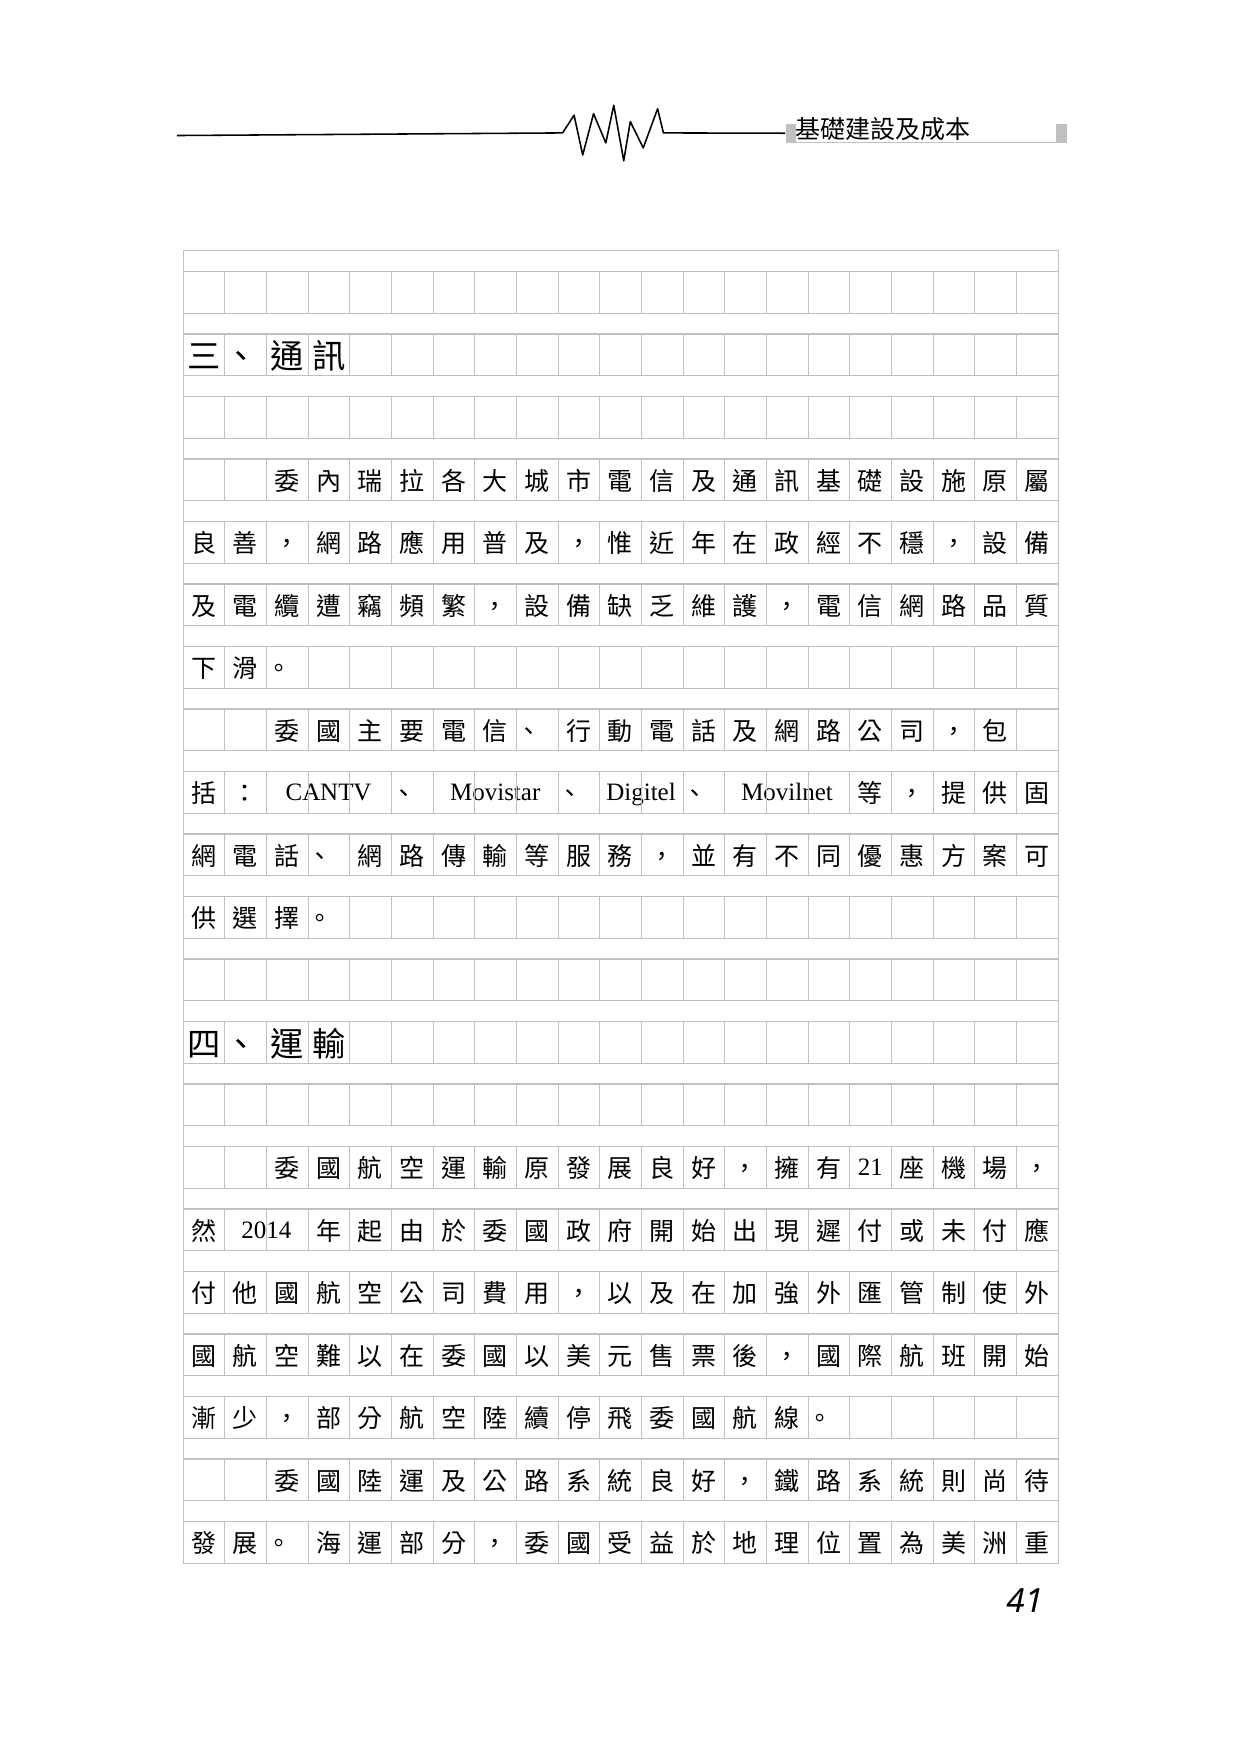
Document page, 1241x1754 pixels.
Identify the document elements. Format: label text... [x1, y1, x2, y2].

text 三、通訊 [225, 335, 266, 375]
text 委國主要電信、行動電話及網路公司，包括：CANTV、Movistar、Digitel、Movilnet等，提供固網電話、網路傳輸等服務，並有不同優惠方案可供選擇。 [684, 772, 724, 813]
text 委國主要電信、行動電話及網路公司，包括：CANTV、Movistar、Digitel、Movilnet等，提供固網電話、網路傳輸等服務，並有不同優惠方案可供選擇。 [392, 835, 433, 875]
text 訊 [767, 460, 808, 500]
text [475, 647, 516, 688]
text 委國主要電信、行動電話及網路公司，包括：CANTV、Movistar、Digitel、Movilnet等，提供固網電話、網路傳輸等服務，並有不同優惠方案可供選擇。 [184, 814, 1058, 833]
text 市 [559, 460, 599, 500]
text 四、運輸 [975, 1022, 1016, 1063]
text 委國主要電信、行動電話及網路公司，包括：CANTV、Movistar、Digitel、Movilnet等，提供固網電話、網路傳輸等服務，並有不同優惠方案可供選擇。 [1017, 897, 1058, 938]
text 礎 [850, 460, 891, 500]
text [184, 501, 1058, 521]
text 委國主要電信、行動電話及網路公司，包括：CANTV、Movistar、Digitel、Movilnet等，提供固網電話、網路傳輸等服務，並有不同優惠方案可供選擇。 [725, 897, 766, 938]
text 四、運輸 [1017, 1022, 1058, 1063]
text 四、運輸 [225, 1022, 266, 1063]
text 委國主要電信、行動電話及網路公司，包括：CANTV、Movistar、Digitel、Movilnet等，提供固網電話、網路傳輸等服務，並有不同優惠方案可供選擇。 [267, 835, 308, 875]
text 電 [225, 585, 266, 625]
text ， [267, 522, 308, 563]
text [434, 647, 474, 688]
text 路 [350, 522, 391, 563]
text [184, 439, 1058, 458]
text 委國主要電信、行動電話及網路公司，包括：CANTV、Movistar、Digitel、Movilnet等，提供固網電話、網路傳輸等服務，並有不同優惠方案可供選擇。 [517, 710, 558, 750]
text 委國主要電信、行動電話及網路公司，包括：CANTV、Movistar、Digitel、Movilnet等，提供固網電話、網路傳輸等服務，並有不同優惠方案可供選擇。 [600, 897, 641, 938]
text 委國主要電信、行動電話及網路公司，包括：CANTV、Movistar、Digitel、Movilnet等，提供固網電話、網路傳輸等服務，並有不同優惠方案可供選擇。 [184, 772, 224, 813]
text 大 [475, 460, 516, 500]
text 委國陸運及公路系統良好，鐵路系統則尚待發展。海運部分，委國受益於地理位置為美洲重要港埠中心之一，重要港口包括：La Guaira、Puerto Caballo、Maracaibo、Guanta、Porlamar及Bolívar。 [184, 1501, 1058, 1521]
text 四、運輸 [934, 1022, 974, 1063]
text 。 [267, 647, 308, 688]
text [767, 647, 808, 688]
text 委國主要電信、行動電話及網路公司，包括：CANTV、Movistar、Digitel、Movilnet等，提供固網電話、網路傳輸等服務，並有不同優惠方案可供選擇。 [975, 897, 1016, 938]
text 城 [517, 460, 558, 500]
text 四、運輸 [892, 1022, 933, 1063]
text 頻 [392, 585, 433, 625]
text 委國主要電信、行動電話及網路公司，包括：CANTV、Movistar、Digitel、Movilnet等，提供固網電話、網路傳輸等服務，並有不同優惠方案可供選擇。 [184, 876, 1058, 896]
text 屬 [1017, 460, 1058, 500]
text 四、運輸 [434, 1022, 474, 1063]
text 委國航空運輸原發展良好，擁有21座機場，然2014年起由於委國政府開始出現遲付或未付應付他國航空公司費用，以及在加強外匯管制使外國航空難以在委國以美元售票後，國際航班開始漸少，部分航空陸續停飛委國航線。 [184, 1251, 1058, 1271]
text 用 [434, 522, 474, 563]
text 委國主要電信、行動電話及網路公司，包括：CANTV、Movistar、Digitel、Movilnet等，提供固網電話、網路傳輸等服務，並有不同優惠方案可供選擇。 [184, 751, 1058, 771]
text 三、通訊 [309, 335, 349, 375]
text [225, 460, 266, 500]
text [350, 647, 391, 688]
text 備 [1017, 522, 1058, 563]
text 通 [725, 460, 766, 500]
text 缺 [600, 585, 641, 625]
text ， [475, 585, 516, 625]
text 委國主要電信、行動電話及網路公司，包括：CANTV、Movistar、Digitel、Movilnet等，提供固網電話、網路傳輸等服務，並有不同優惠方案可供選擇。 [225, 835, 266, 875]
text [600, 647, 641, 688]
text 委國主要電信、行動電話及網路公司，包括：CANTV、Movistar、Digitel、Movilnet等，提供固網電話、網路傳輸等服務，並有不同優惠方案可供選擇。 [225, 710, 266, 750]
text 不 [850, 522, 891, 563]
text 委國航空運輸原發展良好，擁有21座機場，然2014年起由於委國政府開始出現遲付或未付應付他國航空公司費用，以及在加強外匯管制使外國航空難以在委國以美元售票後，國際航班開始漸少，部分航空陸續停飛委國航線。 [184, 1126, 1058, 1146]
text 三、通訊 [184, 314, 1058, 333]
text 善 [225, 522, 266, 563]
text 四、運輸 [517, 1022, 558, 1063]
text 委國主要電信、行動電話及網路公司，包括：CANTV、Movistar、Digitel、Movilnet等，提供固網電話、網路傳輸等服務，並有不同優惠方案可供選擇。 [809, 772, 849, 813]
text 應 [392, 522, 433, 563]
text [975, 647, 1016, 688]
text 質 [1017, 585, 1058, 625]
text 三、通訊 [434, 335, 474, 375]
text 網 [309, 522, 349, 563]
text 委國主要電信、行動電話及網路公司，包括：CANTV、Movistar、Digitel、Movilnet等，提供固網電話、網路傳輸等服務，並有不同優惠方案可供選擇。 [517, 772, 558, 813]
text 委國主要電信、行動電話及網路公司，包括：CANTV、Movistar、Digitel、Movilnet等，提供固網電話、網路傳輸等服務，並有不同優惠方案可供選擇。 [642, 772, 683, 813]
text 下 [184, 647, 224, 688]
text 委國主要電信、行動電話及網路公司，包括：CANTV、Movistar、Digitel、Movilnet等，提供固網電話、網路傳輸等服務，並有不同優惠方案可供選擇。 [850, 835, 891, 875]
text 施 [934, 460, 974, 500]
text 委國主要電信、行動電話及網路公司，包括：CANTV、Movistar、Digitel、Movilnet等，提供固網電話、網路傳輸等服務，並有不同優惠方案可供選擇。 [475, 710, 516, 750]
text 委國主要電信、行動電話及網路公司，包括：CANTV、Movistar、Digitel、Movilnet等，提供固網電話、網路傳輸等服務，並有不同優惠方案可供選擇。 [725, 710, 766, 750]
text 委國主要電信、行動電話及網路公司，包括：CANTV、Movistar、Digitel、Movilnet等，提供固網電話、網路傳輸等服務，並有不同優惠方案可供選擇。 [975, 772, 1016, 813]
text 四、運輸 [600, 1022, 641, 1063]
text 在 [725, 522, 766, 563]
text 三、通訊 [767, 335, 808, 375]
text 四、運輸 [642, 1022, 683, 1063]
text 護 [725, 585, 766, 625]
text 三、通訊 [892, 335, 933, 375]
text 三、通訊 [1017, 335, 1058, 375]
text 三、通訊 [475, 335, 516, 375]
text 委國主要電信、行動電話及網路公司，包括：CANTV、Movistar、Digitel、Movilnet等，提供固網電話、網路傳輸等服務，並有不同優惠方案可供選擇。 [600, 710, 641, 750]
text 委國主要電信、行動電話及網路公司，包括：CANTV、Movistar、Digitel、Movilnet等，提供固網電話、網路傳輸等服務，並有不同優惠方案可供選擇。 [392, 897, 433, 938]
text 委國主要電信、行動電話及網路公司，包括：CANTV、Movistar、Digitel、Movilnet等，提供固網電話、網路傳輸等服務，並有不同優惠方案可供選擇。 [225, 772, 266, 813]
text [684, 647, 724, 688]
text 四、運輸 [725, 1022, 766, 1063]
text 四、運輸 [184, 1001, 1058, 1021]
text [559, 647, 599, 688]
text 纜 [267, 585, 308, 625]
text 三、通訊 [350, 335, 391, 375]
text 委國主要電信、行動電話及網路公司，包括：CANTV、Movistar、Digitel、Movilnet等，提供固網電話、網路傳輸等服務，並有不同優惠方案可供選擇。 [309, 772, 349, 813]
text 委國主要電信、行動電話及網路公司，包括：CANTV、Movistar、Digitel、Movilnet等，提供固網電話、網路傳輸等服務，並有不同優惠方案可供選擇。 [1017, 772, 1058, 813]
text 惟 [600, 522, 641, 563]
text 四、運輸 [559, 1022, 599, 1063]
text 委國主要電信、行動電話及網路公司，包括：CANTV、Movistar、Digitel、Movilnet等，提供固網電話、網路傳輸等服務，並有不同優惠方案可供選擇。 [434, 897, 474, 938]
text 竊 [350, 585, 391, 625]
text 設 [892, 460, 933, 500]
text 委國主要電信、行動電話及網路公司，包括：CANTV、Movistar、Digitel、Movilnet等，提供固網電話、網路傳輸等服務，並有不同優惠方案可供選擇。 [850, 710, 891, 750]
text 委國主要電信、行動電話及網路公司，包括：CANTV、Movistar、Digitel、Movilnet等，提供固網電話、網路傳輸等服務，並有不同優惠方案可供選擇。 [475, 835, 516, 875]
text 委國主要電信、行動電話及網路公司，包括：CANTV、Movistar、Digitel、Movilnet等，提供固網電話、網路傳輸等服務，並有不同優惠方案可供選擇。 [267, 897, 308, 938]
text 瑞 [350, 460, 391, 500]
text 三、通訊 [850, 335, 891, 375]
text 四、運輸 [267, 1022, 308, 1063]
text 三、通訊 [725, 335, 766, 375]
text 委國航空運輸原發展良好，擁有21座機場，然2014年起由於委國政府開始出現遲付或未付應付他國航空公司費用，以及在加強外匯管制使外國航空難以在委國以美元售票後，國際航班開始漸少，部分航空陸續停飛委國航線。 [184, 1376, 1058, 1396]
text 四、運輸 [767, 1022, 808, 1063]
text 三、通訊 [684, 335, 724, 375]
text 委國主要電信、行動電話及網路公司，包括：CANTV、Movistar、Digitel、Movilnet等，提供固網電話、網路傳輸等服務，並有不同優惠方案可供選擇。 [642, 710, 683, 750]
text 委國主要電信、行動電話及網路公司，包括：CANTV、Movistar、Digitel、Movilnet等，提供固網電話、網路傳輸等服務，並有不同優惠方案可供選擇。 [1017, 710, 1058, 750]
text 原 [975, 460, 1016, 500]
text 四、運輸 [350, 1022, 391, 1063]
text [642, 647, 683, 688]
text 三、通訊 [809, 335, 849, 375]
text 委國主要電信、行動電話及網路公司，包括：CANTV、Movistar、Digitel、Movilnet等，提供固網電話、網路傳輸等服務，並有不同優惠方案可供選擇。 [642, 897, 683, 938]
text 滑 [225, 647, 266, 688]
text 內 [309, 460, 349, 500]
text 委國主要電信、行動電話及網路公司，包括：CANTV、Movistar、Digitel、Movilnet等，提供固網電話、網路傳輸等服務，並有不同優惠方案可供選擇。 [184, 897, 224, 938]
text 委國主要電信、行動電話及網路公司，包括：CANTV、Movistar、Digitel、Movilnet等，提供固網電話、網路傳輸等服務，並有不同優惠方案可供選擇。 [350, 897, 391, 938]
text 政 [767, 522, 808, 563]
text 信 [850, 585, 891, 625]
text 委國主要電信、行動電話及網路公司，包括：CANTV、Movistar、Digitel、Movilnet等，提供固網電話、網路傳輸等服務，並有不同優惠方案可供選擇。 [892, 772, 933, 813]
text 四、運輸 [184, 1022, 224, 1063]
text 委國主要電信、行動電話及網路公司，包括：CANTV、Movistar、Digitel、Movilnet等，提供固網電話、網路傳輸等服務，並有不同優惠方案可供選擇。 [350, 835, 391, 875]
text 電 [600, 460, 641, 500]
text 委國航空運輸原發展良好，擁有21座機場，然2014年起由於委國政府開始出現遲付或未付應付他國航空公司費用，以及在加強外匯管制使外國航空難以在委國以美元售票後，國際航班開始漸少，部分航空陸續停飛委國航線。 [184, 1314, 1058, 1333]
text 四、運輸 [850, 1022, 891, 1063]
text 委國航空運輸原發展良好，擁有21座機場，然2014年起由於委國政府開始出現遲付或未付應付他國航空公司費用，以及在加強外匯管制使外國航空難以在委國以美元售票後，國際航班開始漸少，部分航空陸續停飛委國航線。 [184, 1189, 1058, 1208]
text 委國主要電信、行動電話及網路公司，包括：CANTV、Movistar、Digitel、Movilnet等，提供固網電話、網路傳輸等服務，並有不同優惠方案可供選擇。 [267, 772, 308, 813]
text 四、運輸 [475, 1022, 516, 1063]
text 四、運輸 [309, 1022, 349, 1063]
text 設 [975, 522, 1016, 563]
text 網 [892, 585, 933, 625]
text 委國主要電信、行動電話及網路公司，包括：CANTV、Movistar、Digitel、Movilnet等，提供固網電話、網路傳輸等服務，並有不同優惠方案可供選擇。 [267, 710, 308, 750]
text 委國主要電信、行動電話及網路公司，包括：CANTV、Movistar、Digitel、Movilnet等，提供固網電話、網路傳輸等服務，並有不同優惠方案可供選擇。 [850, 897, 891, 938]
text 及 [184, 585, 224, 625]
text 委國主要電信、行動電話及網路公司，包括：CANTV、Movistar、Digitel、Movilnet等，提供固網電話、網路傳輸等服務，並有不同優惠方案可供選擇。 [725, 835, 766, 875]
text [184, 626, 1058, 646]
text [309, 647, 349, 688]
text 委國主要電信、行動電話及網路公司，包括：CANTV、Movistar、Digitel、Movilnet等，提供固網電話、網路傳輸等服務，並有不同優惠方案可供選擇。 [767, 897, 808, 938]
text [184, 564, 1058, 583]
text 乏 [642, 585, 683, 625]
text 良 [184, 522, 224, 563]
text 委國主要電信、行動電話及網路公司，包括：CANTV、Movistar、Digitel、Movilnet等，提供固網電話、網路傳輸等服務，並有不同優惠方案可供選擇。 [934, 897, 974, 938]
text 路 [934, 585, 974, 625]
text 四、運輸 [809, 1022, 849, 1063]
text 委國主要電信、行動電話及網路公司，包括：CANTV、Movistar、Digitel、Movilnet等，提供固網電話、網路傳輸等服務，並有不同優惠方案可供選擇。 [350, 772, 391, 813]
text 近 [642, 522, 683, 563]
text [850, 647, 891, 688]
text 三、通訊 [392, 335, 433, 375]
text 委國主要電信、行動電話及網路公司，包括：CANTV、Movistar、Digitel、Movilnet等，提供固網電話、網路傳輸等服務，並有不同優惠方案可供選擇。 [600, 772, 641, 813]
text [184, 460, 224, 500]
text 三、通訊 [517, 335, 558, 375]
text ， [767, 585, 808, 625]
text 三、通訊 [975, 335, 1016, 375]
text 品 [975, 585, 1016, 625]
text 委國主要電信、行動電話及網路公司，包括：CANTV、Movistar、Digitel、Movilnet等，提供固網電話、網路傳輸等服務，並有不同優惠方案可供選擇。 [725, 772, 766, 813]
text 委國主要電信、行動電話及網路公司，包括：CANTV、Movistar、Digitel、Movilnet等，提供固網電話、網路傳輸等服務，並有不同優惠方案可供選擇。 [809, 897, 849, 938]
text 委國主要電信、行動電話及網路公司，包括：CANTV、Movistar、Digitel、Movilnet等，提供固網電話、網路傳輸等服務，並有不同優惠方案可供選擇。 [184, 689, 1058, 708]
text 委國主要電信、行動電話及網路公司，包括：CANTV、Movistar、Digitel、Movilnet等，提供固網電話、網路傳輸等服務，並有不同優惠方案可供選擇。 [767, 772, 808, 813]
text 及 [684, 460, 724, 500]
text 穩 [892, 522, 933, 563]
text 各 [434, 460, 474, 500]
text ， [934, 522, 974, 563]
text 四、運輸 [392, 1022, 433, 1063]
text 委國主要電信、行動電話及網路公司，包括：CANTV、Movistar、Digitel、Movilnet等，提供固網電話、網路傳輸等服務，並有不同優惠方案可供選擇。 [642, 835, 683, 875]
text 三、通訊 [267, 335, 308, 375]
text 委國主要電信、行動電話及網路公司，包括：CANTV、Movistar、Digitel、Movilnet等，提供固網電話、網路傳輸等服務，並有不同優惠方案可供選擇。 [517, 897, 558, 938]
text 普 [475, 522, 516, 563]
text 遭 [309, 585, 349, 625]
text [809, 647, 849, 688]
text 委國主要電信、行動電話及網路公司，包括：CANTV、Movistar、Digitel、Movilnet等，提供固網電話、網路傳輸等服務，並有不同優惠方案可供選擇。 [767, 710, 808, 750]
text 及 [517, 522, 558, 563]
text 委國主要電信、行動電話及網路公司，包括：CANTV、Movistar、Digitel、Movilnet等，提供固網電話、網路傳輸等服務，並有不同優惠方案可供選擇。 [434, 772, 474, 813]
text 委 [267, 460, 308, 500]
text 年 [684, 522, 724, 563]
text 四、運輸 [684, 1022, 724, 1063]
text 委國主要電信、行動電話及網路公司，包括：CANTV、Movistar、Digitel、Movilnet等，提供固網電話、網路傳輸等服務，並有不同優惠方案可供選擇。 [684, 897, 724, 938]
text 信 [642, 460, 683, 500]
text 委國主要電信、行動電話及網路公司，包括：CANTV、Movistar、Digitel、Movilnet等，提供固網電話、網路傳輸等服務，並有不同優惠方案可供選擇。 [475, 772, 516, 813]
text 三、通訊 [642, 335, 683, 375]
text [725, 647, 766, 688]
text 委國主要電信、行動電話及網路公司，包括：CANTV、Movistar、Digitel、Movilnet等，提供固網電話、網路傳輸等服務，並有不同優惠方案可供選擇。 [225, 897, 266, 938]
text 維 [684, 585, 724, 625]
text 委國主要電信、行動電話及網路公司，包括：CANTV、Movistar、Digitel、Movilnet等，提供固網電話、網路傳輸等服務，並有不同優惠方案可供選擇。 [350, 710, 391, 750]
text 三、通訊 [600, 335, 641, 375]
text 電 [809, 585, 849, 625]
text 三、通訊 [559, 335, 599, 375]
text [934, 647, 974, 688]
text 備 [559, 585, 599, 625]
text 委國主要電信、行動電話及網路公司，包括：CANTV、Movistar、Digitel、Movilnet等，提供固網電話、網路傳輸等服務，並有不同優惠方案可供選擇。 [850, 772, 891, 813]
text [517, 647, 558, 688]
text 設 [517, 585, 558, 625]
text 委國主要電信、行動電話及網路公司，包括：CANTV、Movistar、Digitel、Movilnet等，提供固網電話、網路傳輸等服務，並有不同優惠方案可供選擇。 [392, 710, 433, 750]
text 基 [809, 460, 849, 500]
text 委國主要電信、行動電話及網路公司，包括：CANTV、Movistar、Digitel、Movilnet等，提供固網電話、網路傳輸等服務，並有不同優惠方案可供選擇。 [309, 897, 349, 938]
text 委國主要電信、行動電話及網路公司，包括：CANTV、Movistar、Digitel、Movilnet等，提供固網電話、網路傳輸等服務，並有不同優惠方案可供選擇。 [559, 772, 599, 813]
text ， [559, 522, 599, 563]
text 委國主要電信、行動電話及網路公司，包括：CANTV、Movistar、Digitel、Movilnet等，提供固網電話、網路傳輸等服務，並有不同優惠方案可供選擇。 [1017, 835, 1058, 875]
text 委國主要電信、行動電話及網路公司，包括：CANTV、Movistar、Digitel、Movilnet等，提供固網電話、網路傳輸等服務，並有不同優惠方案可供選擇。 [892, 835, 933, 875]
text 委國陸運及公路系統良好，鐵路系統則尚待發展。海運部分，委國受益於地理位置為美洲重要港埠中心之一，重要港口包括：La Guaira、Puerto Caballo、Maracaibo、Guanta、Porlamar及Bolívar。 [184, 1439, 1058, 1458]
text [1017, 647, 1058, 688]
text 委國主要電信、行動電話及網路公司，包括：CANTV、Movistar、Digitel、Movilnet等，提供固網電話、網路傳輸等服務，並有不同優惠方案可供選擇。 [892, 897, 933, 938]
text 三、通訊 [934, 335, 974, 375]
text 拉 [392, 460, 433, 500]
text [392, 647, 433, 688]
text 繁 [434, 585, 474, 625]
text 委國主要電信、行動電話及網路公司，包括：CANTV、Movistar、Digitel、Movilnet等，提供固網電話、網路傳輸等服務，並有不同優惠方案可供選擇。 [600, 835, 641, 875]
text 委國主要電信、行動電話及網路公司，包括：CANTV、Movistar、Digitel、Movilnet等，提供固網電話、網路傳輸等服務，並有不同優惠方案可供選擇。 [767, 835, 808, 875]
text [892, 647, 933, 688]
text 委國主要電信、行動電話及網路公司，包括：CANTV、Movistar、Digitel、Movilnet等，提供固網電話、網路傳輸等服務，並有不同優惠方案可供選擇。 [975, 710, 1016, 750]
text 委國主要電信、行動電話及網路公司，包括：CANTV、Movistar、Digitel、Movilnet等，提供固網電話、網路傳輸等服務，並有不同優惠方案可供選擇。 [392, 772, 433, 813]
text 委國主要電信、行動電話及網路公司，包括：CANTV、Movistar、Digitel、Movilnet等，提供固網電話、網路傳輸等服務，並有不同優惠方案可供選擇。 [517, 835, 558, 875]
text 委國主要電信、行動電話及網路公司，包括：CANTV、Movistar、Digitel、Movilnet等，提供固網電話、網路傳輸等服務，並有不同優惠方案可供選擇。 [475, 897, 516, 938]
text 三、通訊 [184, 335, 224, 375]
text 經 [809, 522, 849, 563]
text 委國主要電信、行動電話及網路公司，包括：CANTV、Movistar、Digitel、Movilnet等，提供固網電話、網路傳輸等服務，並有不同優惠方案可供選擇。 [892, 710, 933, 750]
text 委國主要電信、行動電話及網路公司，包括：CANTV、Movistar、Digitel、Movilnet等，提供固網電話、網路傳輸等服務，並有不同優惠方案可供選擇。 [559, 897, 599, 938]
text 委國主要電信、行動電話及網路公司，包括：CANTV、Movistar、Digitel、Movilnet等，提供固網電話、網路傳輸等服務，並有不同優惠方案可供選擇。 [975, 835, 1016, 875]
text 委國主要電信、行動電話及網路公司，包括：CANTV、Movistar、Digitel、Movilnet等，提供固網電話、網路傳輸等服務，並有不同優惠方案可供選擇。 [934, 772, 974, 813]
